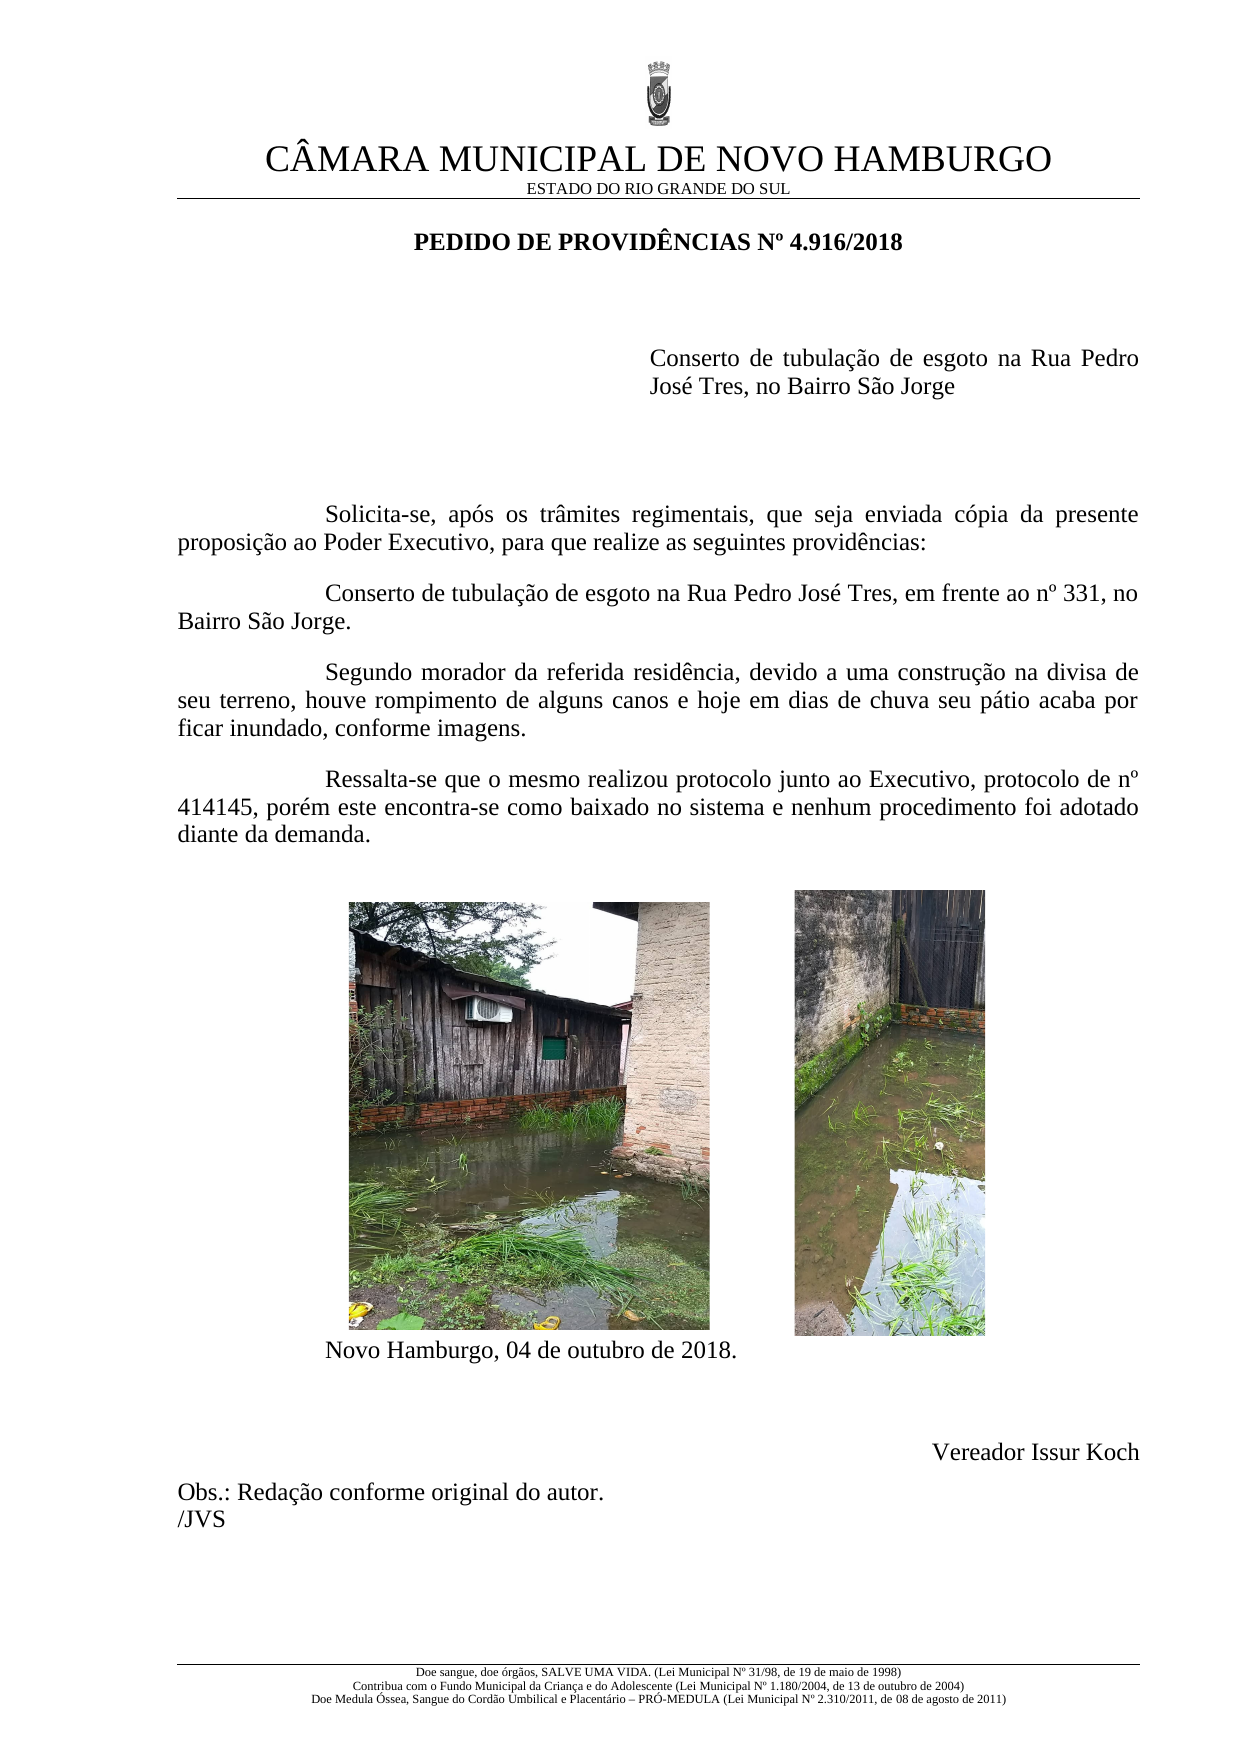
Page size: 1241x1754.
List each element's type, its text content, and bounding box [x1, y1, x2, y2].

text Conserto de tubulação de esgoto na Rua Pedro José Tres, em frente ao nº 331, no Bairro São Jorge. [177, 579, 1140, 635]
text PEDIDO DE PROVIDÊNCIAS Nº 4.916/2018 [177, 228, 1140, 256]
text Obs.: Redação conforme original do autor. [177, 1478, 1140, 1505]
text Novo Hamburgo, 04 de outubro de 2018. [177, 923, 1140, 1363]
picture [348, 902, 710, 1330]
text Solicita-se, após os trâmites regimentais, que seja enviada cópia da presente proposição ao Poder Executivo, para que realize as seguintes providências: [177, 500, 1140, 556]
text Segundo morador da referida residência, devido a uma construção na divisa de seu terreno, houve rompimento de alguns canos e hoje em dias de chuva seu pátio acaba por ficar inundado, conforme imagens. [177, 658, 1140, 741]
text Ressalta-se que o mesmo realizou protocolo junto ao Executivo, protocolo de nº 414145, porém este encontra-se como baixado no sistema e nenhum procedimento foi adotado diante da demanda. [177, 765, 1140, 848]
text Conserto de tubulação de esgoto na Rua Pedro José Tres, no Bairro São Jorge [649, 344, 1140, 400]
text /JVS [177, 1505, 1140, 1533]
picture [794, 890, 986, 1336]
text Vereador Issur Koch [177, 1438, 1140, 1466]
